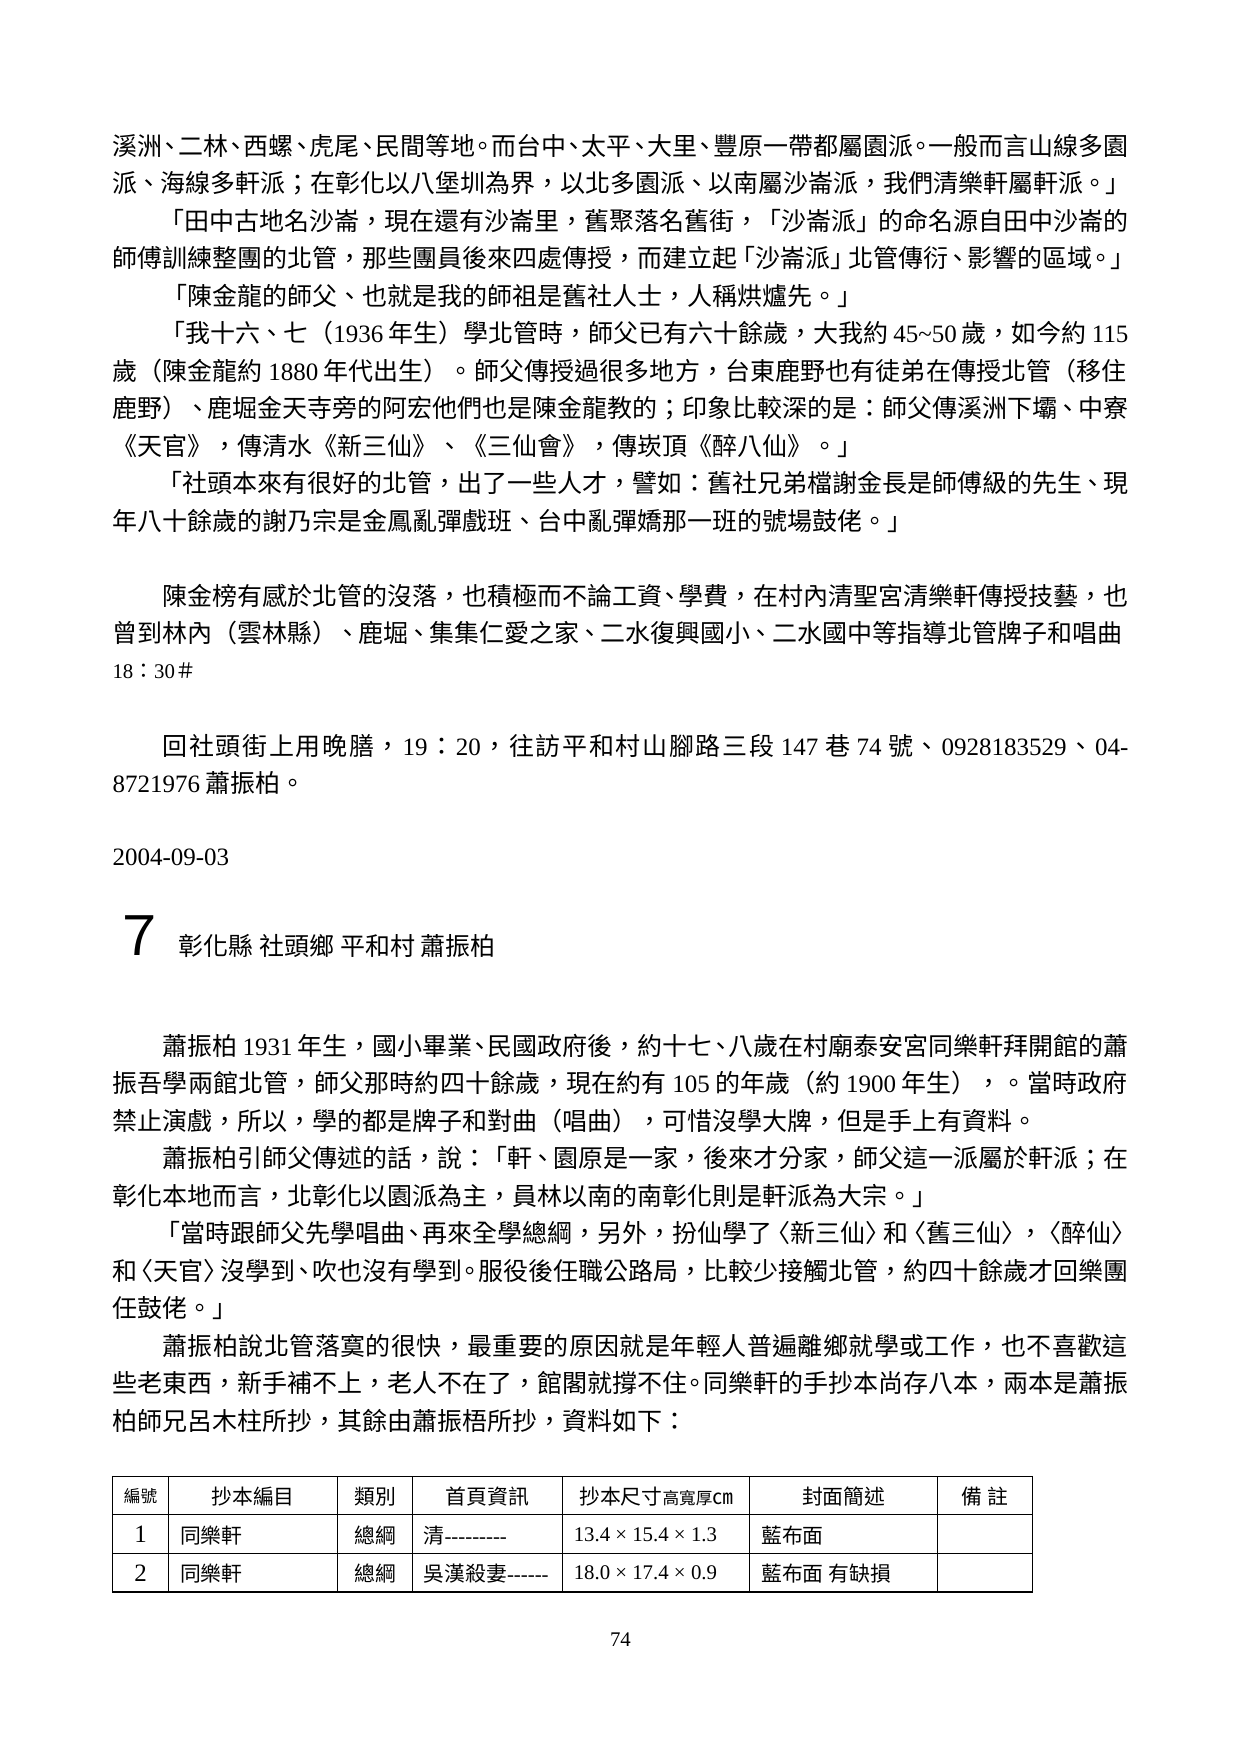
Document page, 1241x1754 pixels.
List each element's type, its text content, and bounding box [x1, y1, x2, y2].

table_header 編號 [113, 1477, 168, 1514]
text 「我十六、七（1936年生）學北管時，師父已有六十餘歲，大我約45~50歲，如今約115歲（陳金龍約1880年代出生）。師父傳授過很多地方，台東鹿野也有徒弟在傳授北管（移住鹿野）、鹿堀金天寺旁的阿宏他們也是陳金龍教的；印象比較深的是：師父傳溪洲下壩、中寮《天官》，傳清水《新三仙》、《三仙會》，傳崁頂《醉八仙》。」 [112, 313, 1128, 463]
table_header 備 註 [938, 1477, 1032, 1514]
text 「當時跟師父先學唱曲、再來全學總綱，另外，扮仙學了〈新三仙〉和〈舊三仙〉，〈醉仙〉和〈天官〉沒學到、吹也沒有學到。服役後任職公路局，比較少接觸北管，約四十餘歲才回樂團任鼓佬。」 [112, 1213, 1128, 1326]
text ７ 彰化縣 社頭鄉 平和村 蕭振柏 [112, 876, 1128, 988]
table_cell 1 [113, 1515, 168, 1553]
table_cell 同樂軒 [169, 1515, 337, 1553]
text 回社頭街上用晚膳，19：20，往訪平和村山腳路三段147巷74號、0928183529、04-8721976蕭振柏。 [112, 726, 1128, 801]
text 蕭振柏說北管落寞的很快，最重要的原因就是年輕人普遍離鄉就學或工作，也不喜歡這些老東西，新手補不上，老人不在了，館閣就撐不住。同樂軒的手抄本尚存八本，兩本是蕭振柏師兄呂木柱所抄，其餘由蕭振梧所抄，資料如下： [112, 1326, 1128, 1438]
text 陳金榜有感於北管的沒落，也積極而不論工資、學費，在村內清聖宮清樂軒傳授技藝，也曾到林內（雲林縣）、鹿堀、集集仁愛之家、二水復興國小、二水國中等指導北管牌子和唱曲。18：30＃ [112, 576, 1128, 688]
text 「鹿港的北管軒、園都有，軒派分彰化派和沙崙派。彰化派包括鹿港、福興、和美、線西、彰化、龍井、大度、沙鹿、清水、大甲、芬園、草屯、南投等地；沙崙派包括花壇、社頭、永靖、田中、溪洲、二林、西螺、虎尾、民間等地。而台中、太平、大里、豐原一帶都屬園派。一般而言山線多園派、海線多軒派；在彰化以八堡圳為界，以北多園派、以南屬沙崙派，我們清樂軒屬軒派。」 [112, 126, 1128, 201]
table_cell 藍布面 [750, 1515, 937, 1553]
table_header 封面簡述 [750, 1477, 937, 1514]
text 「陳金龍的師父、也就是我的師祖是舊社人士，人稱烘爐先。」 [112, 276, 1128, 313]
table_cell 總綱 [338, 1554, 412, 1591]
text 「田中古地名沙崙，現在還有沙崙里，舊聚落名舊街，「沙崙派」的命名源自田中沙崙的師傅訓練整團的北管，那些團員後來四處傳授，而建立起「沙崙派」北管傳衍、影響的區域。」 [112, 201, 1128, 276]
table_header 類別 [338, 1477, 412, 1514]
table_cell 2 [113, 1554, 168, 1591]
table_cell [938, 1515, 1032, 1553]
table_cell 吳漢殺妻------ [413, 1554, 562, 1591]
table_cell 同樂軒 [169, 1554, 337, 1591]
table_cell 清--------- [413, 1515, 562, 1553]
table_header 抄本尺寸高寬厚㎝ [563, 1477, 749, 1514]
table_cell 藍布面 有缺損 [750, 1554, 937, 1591]
text 「社頭本來有很好的北管，出了一些人才，譬如：舊社兄弟檔謝金長是師傅級的先生、現年八十餘歲的謝乃宗是金鳳亂彈戲班、台中亂彈嬌那一班的號場鼓佬。」 [112, 463, 1128, 538]
text 2004-09-03 [112, 838, 1128, 876]
table_header 首頁資訊 [413, 1477, 562, 1514]
table_cell [938, 1554, 1032, 1591]
text 蕭振柏1931年生，國小畢業、民國政府後，約十七、八歲在村廟泰安宮同樂軒拜開館的蕭振吾學兩館北管，師父那時約四十餘歲，現在約有105的年歲（約1900年生），。當時政府禁止演戲，所以，學的都是牌子和對曲（唱曲），可惜沒學大牌，但是手上有資料。 [112, 1026, 1128, 1138]
table_cell 13.4 × 15.4 × 1.3 [563, 1515, 749, 1553]
table_cell 18.0 × 17.4 × 0.9 [563, 1554, 749, 1591]
text 蕭振柏引師父傳述的話，說：「軒、園原是一家，後來才分家，師父這一派屬於軒派；在彰化本地而言，北彰化以園派為主，員林以南的南彰化則是軒派為大宗。」 [112, 1138, 1128, 1213]
table_header 抄本編目 [169, 1477, 337, 1514]
table_cell 總綱 [338, 1515, 412, 1553]
